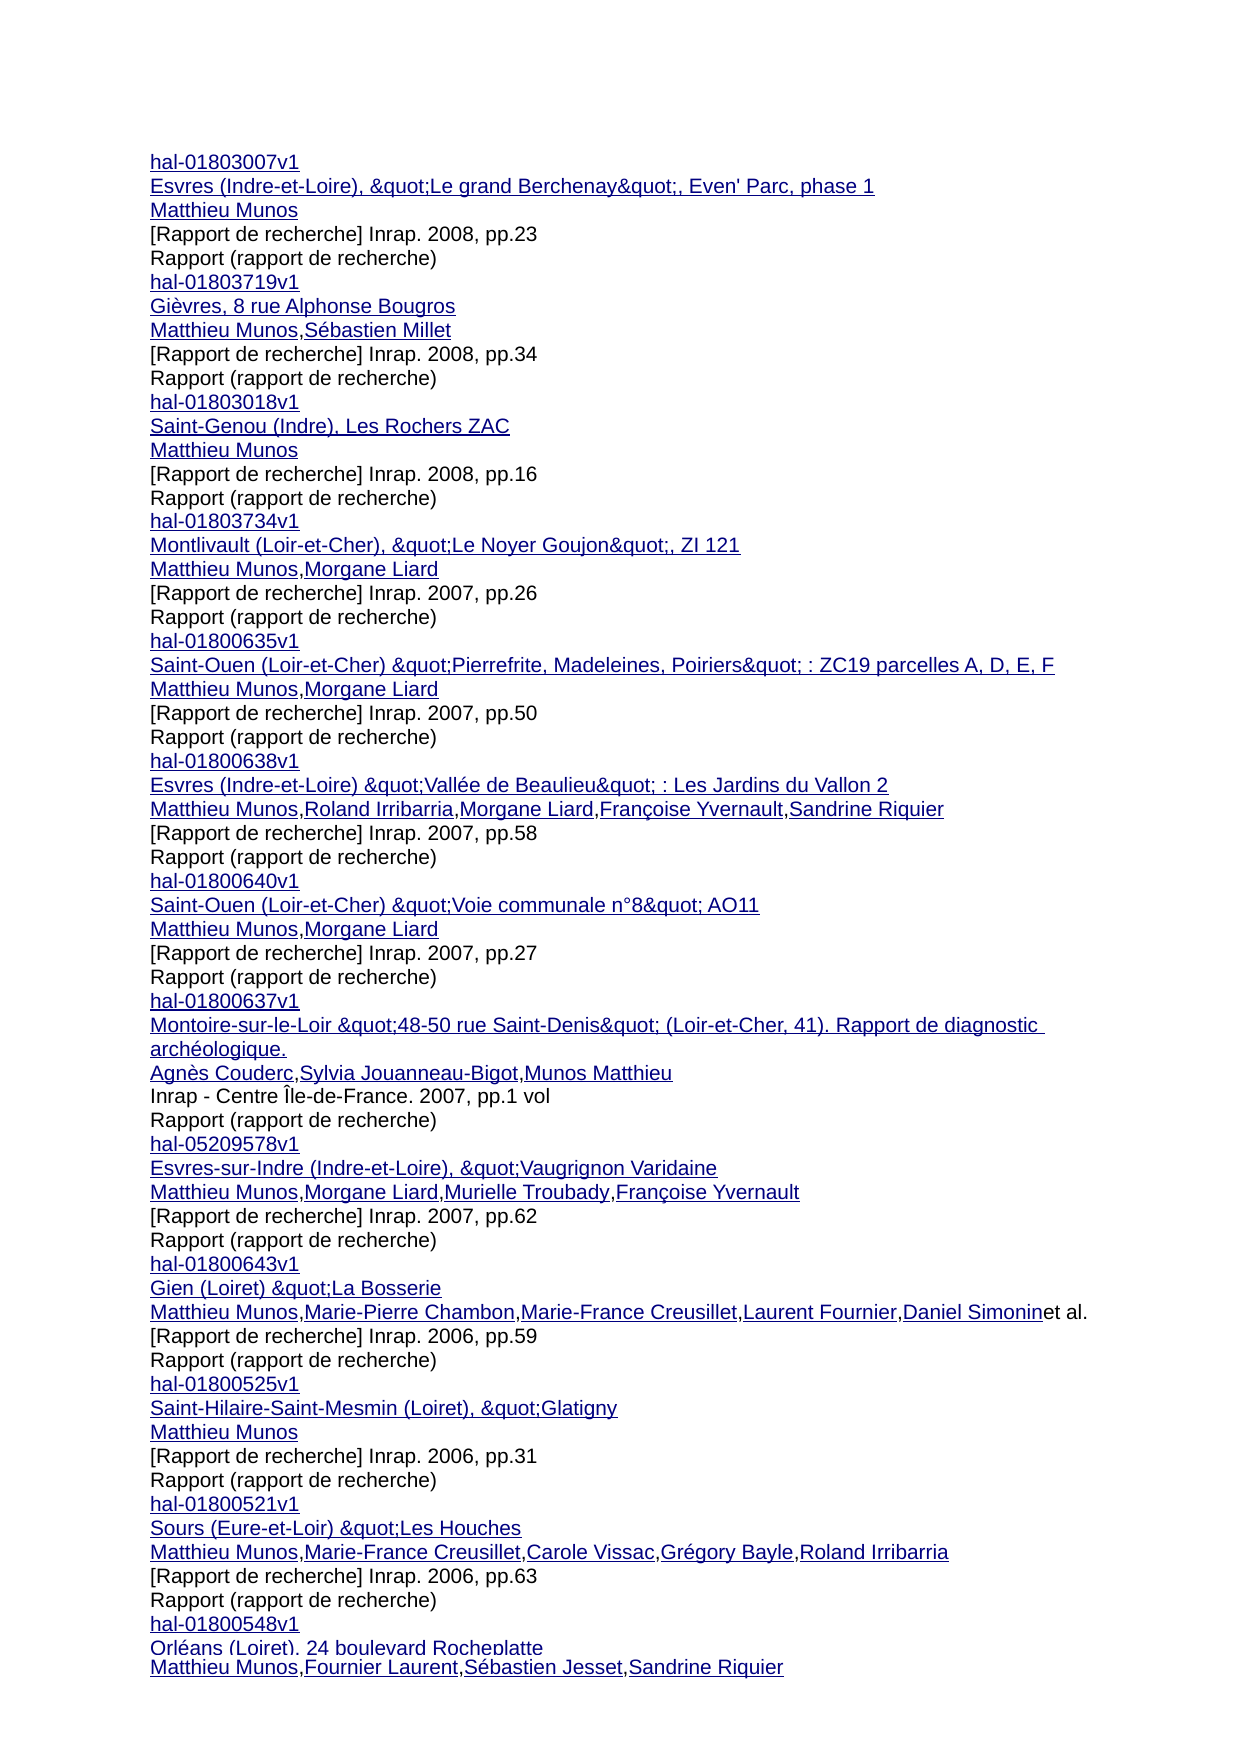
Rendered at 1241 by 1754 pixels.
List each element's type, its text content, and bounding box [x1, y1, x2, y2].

table_cell Montoire-sur-le-Loir &quot;48-50 rue Saint-Denis&quot; (Loir-et-Cher, 41). Rapport de diagnostic archéologique. Agnès Couderc,Sylvia Jouanneau-Bigot,Munos Matthieu Inrap - Centre Île-de-France. 2007, pp.1 vol Rapport (rapport de recherche) hal-05209578v1 [150, 1013, 1090, 1156]
table_cell Saint-Hilaire-Saint-Mesmin (Loiret), &quot;Glatigny Matthieu Munos [Rapport de recherche] Inrap. 2006, pp.31 Rapport (rapport de recherche) hal-01800521v1 [150, 1396, 1090, 1516]
table_cell Esvres (Indre-et-Loire), &quot;Le grand Berchenay&quot;, Even' Parc, phase 1 Matthieu Munos [Rapport de recherche] Inrap. 2008, pp.23 Rapport (rapport de recherche) hal-01803719v1 [150, 174, 1090, 294]
table_cell Saint-Ouen (Loir-et-Cher) &quot;Voie communale n°8&quot; AO11 Matthieu Munos,Morgane Liard [Rapport de recherche] Inrap. 2007, pp.27 Rapport (rapport de recherche) hal-01800637v1 [150, 893, 1090, 1012]
table_cell Sours (Eure-et-Loir) &quot;Les Houches Matthieu Munos,Marie-France Creusillet,Carole Vissac,Grégory Bayle,Roland Irribarria [Rapport de recherche] Inrap. 2006, pp.63 Rapport (rapport de recherche) hal-01800548v1 [150, 1516, 1090, 1635]
table_cell Esvres-sur-Indre (Indre-et-Loire), &quot;Vaugrignon Varidaine Matthieu Munos,Morgane Liard,Murielle Troubady,Françoise Yvernault [Rapport de recherche] Inrap. 2007, pp.62 Rapport (rapport de recherche) hal-01800643v1 [150, 1156, 1090, 1276]
table_cell Orléans (Loiret), 24 boulevard Rocheplatte Matthieu Munos,Fournier Laurent,Sébastien Jesset,Sandrine Riquier [150, 1635, 1090, 1679]
table_cell Esvres (Indre-et-Loire) &quot;Vallée de Beaulieu&quot; : Les Jardins du Vallon 2 Matthieu Munos,Roland Irribarria,Morgane Liard,Françoise Yvernault,Sandrine Riquier [Rapport de recherche] Inrap. 2007, pp.58 Rapport (rapport de recherche) hal-01800640v1 [150, 773, 1090, 893]
table_cell Saint-Genou (Indre), Les Rochers ZAC Matthieu Munos [Rapport de recherche] Inrap. 2008, pp.16 Rapport (rapport de recherche) hal-01803734v1 [150, 414, 1090, 533]
table_cell hal-01803007v1 [150, 150, 1090, 174]
table_cell Gièvres, 8 rue Alphonse Bougros Matthieu Munos,Sébastien Millet [Rapport de recherche] Inrap. 2008, pp.34 Rapport (rapport de recherche) hal-01803018v1 [150, 294, 1090, 413]
table_cell Montlivault (Loir-et-Cher), &quot;Le Noyer Goujon&quot;, ZI 121 Matthieu Munos,Morgane Liard [Rapport de recherche] Inrap. 2007, pp.26 Rapport (rapport de recherche) hal-01800635v1 [150, 533, 1090, 653]
table_cell Saint-Ouen (Loir-et-Cher) &quot;Pierrefrite, Madeleines, Poiriers&quot; : ZC19 parcelles A, D, E, F Matthieu Munos,Morgane Liard [Rapport de recherche] Inrap. 2007, pp.50 Rapport (rapport de recherche) hal-01800638v1 [150, 653, 1090, 773]
table_cell Gien (Loiret) &quot;La Bosserie Matthieu Munos,Marie-Pierre Chambon,Marie-France Creusillet,Laurent Fournier,Daniel Simoninet al. [Rapport de recherche] Inrap. 2006, pp.59 Rapport (rapport de recherche) hal-01800525v1 [150, 1276, 1090, 1396]
